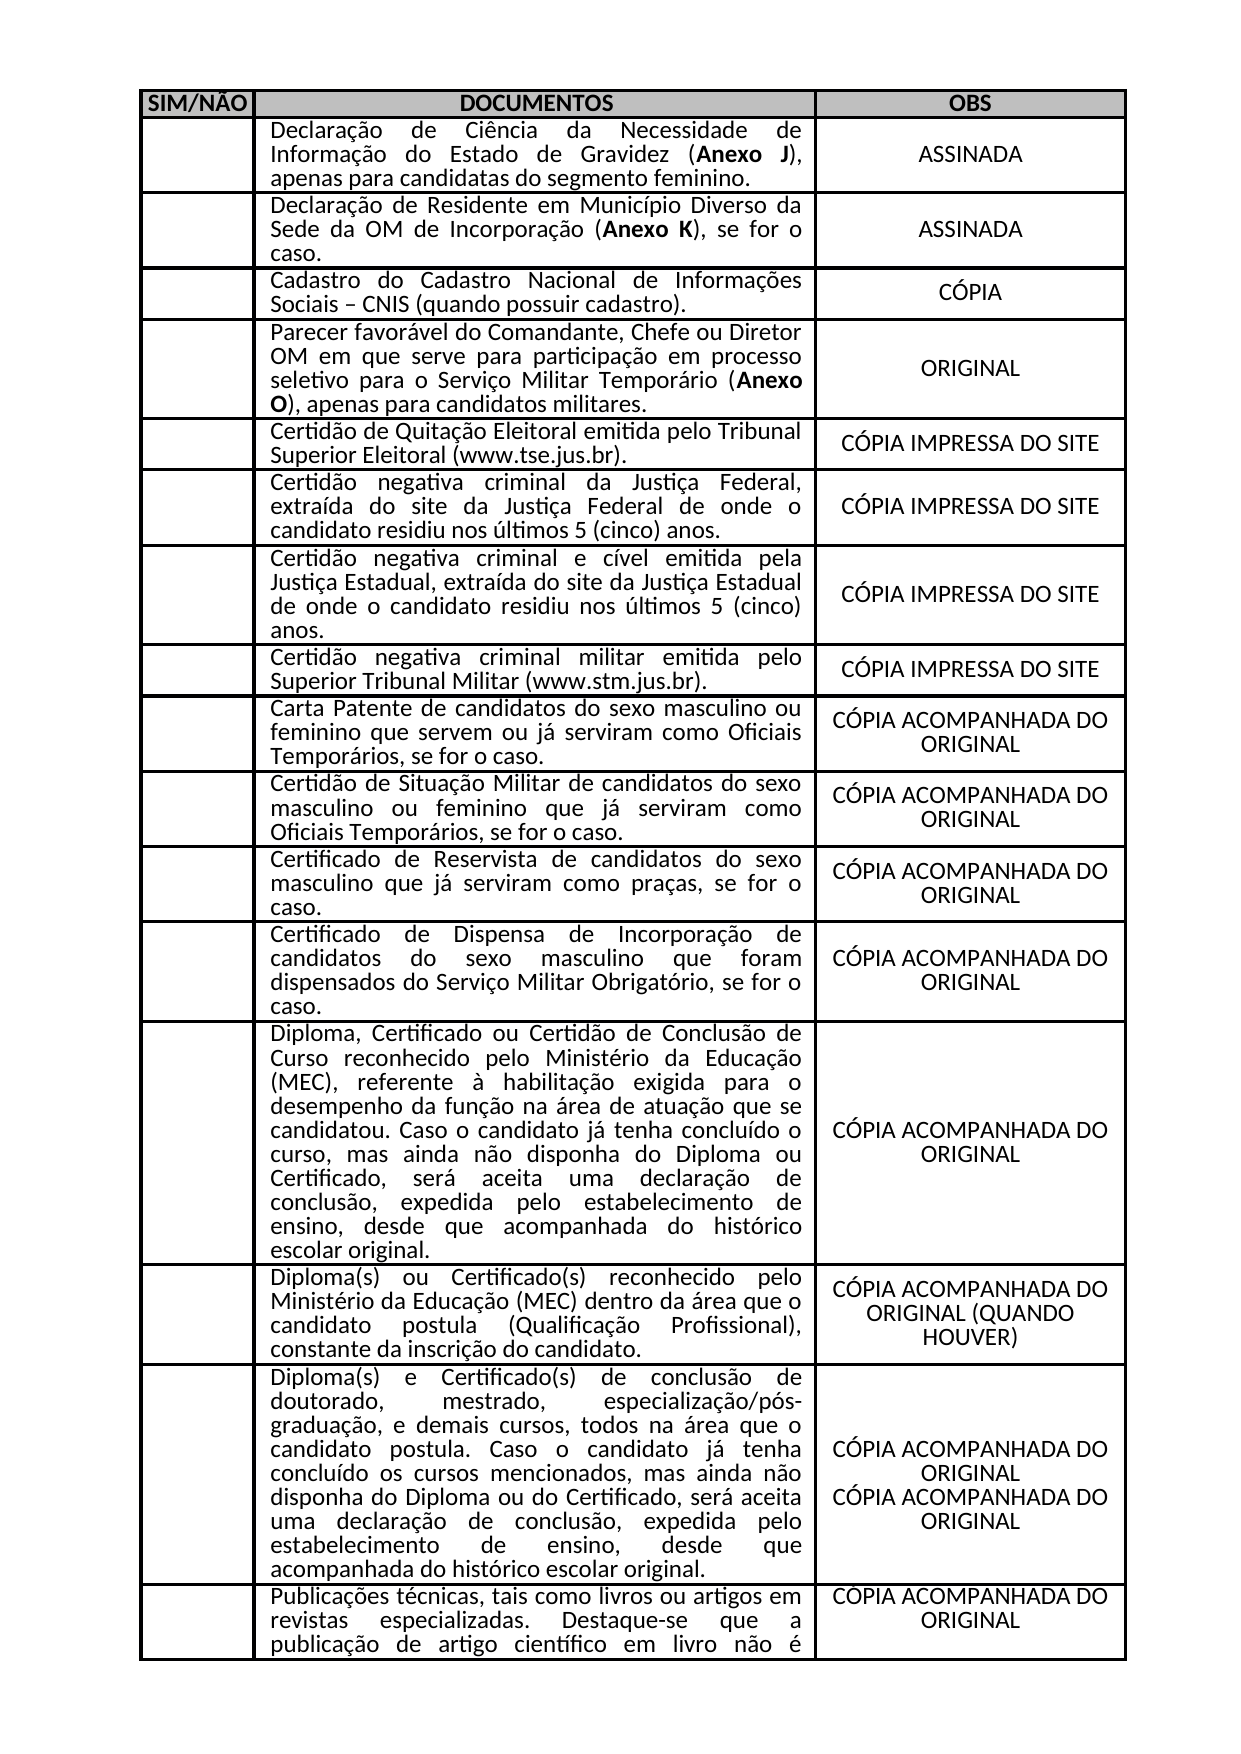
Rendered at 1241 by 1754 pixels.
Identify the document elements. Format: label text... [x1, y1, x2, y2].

table_cell [143, 773, 252, 845]
table_cell CÓPIA IMPRESSA DO SITE [817, 471, 1124, 544]
table_cell Certidão de Quitação Eleitoral emitida pelo Tribunal Superior Eleitoral (www.tse.jus.br). [256, 420, 814, 468]
table_cell Declaração de Residente em Município Diverso da Sede da OM de Incorporação (Anexo K), se for o caso. [256, 194, 814, 266]
table_cell Declaração de Ciência da Necessidade de Informação do Estado de Gravidez (Anexo J), apenas para candidatas do segmento feminino. [256, 119, 814, 191]
table_cell ASSINADA [817, 194, 1124, 266]
table_header DOCUMENTOS [256, 92, 814, 116]
table_cell Diploma(s) e Certificado(s) de conclusão de doutorado, mestrado, especialização/pós-graduação, e demais cursos, todos na área que o candidato postula. Caso o candidato já tenha concluído os cursos mencionados, mas ainda não disponha do Diploma ou do Certificado, será aceita uma declaração de conclusão, expedida pelo estabelecimento de ensino, desde que acompanhada do histórico escolar original. [256, 1366, 814, 1582]
table_cell Certificado de Dispensa de Incorporação de candidatos do sexo masculino que foram dispensados do Serviço Militar Obrigatório, se for o caso. [256, 923, 814, 1019]
table_cell Certidão negativa criminal da Justiça Federal, extraída do site da Justiça Federal de onde o candidato residiu nos últimos 5 (cinco) anos. [256, 471, 814, 544]
table_cell [143, 646, 252, 694]
table_cell CÓPIA ACOMPANHADA DO ORIGINAL [817, 1586, 1124, 1658]
table_cell CÓPIA [817, 270, 1124, 318]
table_cell [143, 848, 252, 920]
table_cell [143, 420, 252, 468]
table_cell CÓPIA ACOMPANHADA DO ORIGINAL [817, 923, 1124, 1019]
table_cell Diploma(s) ou Certificado(s) reconhecido pelo Ministério da Educação (MEC) dentro da área que o candidato postula (Qualificação Profissional), constante da inscrição do candidato. [256, 1266, 814, 1363]
table_cell CÓPIA IMPRESSA DO SITE [817, 420, 1124, 468]
table_cell CÓPIA ACOMPANHADA DO ORIGINAL [817, 773, 1124, 845]
table_cell [143, 1366, 252, 1582]
table_cell Certificado de Reservista de candidatos do sexo masculino que já serviram como praças, se for o caso. [256, 848, 814, 920]
table_header SIM/NÃO [143, 92, 252, 116]
table_cell [143, 1266, 252, 1363]
table_cell [143, 119, 252, 191]
table_cell Publicações técnicas, tais como livros ou artigos em revistas especializadas. Destaque-se que a publicação de artigo científico em livro não é [256, 1586, 814, 1658]
table_cell ORIGINAL [817, 321, 1124, 417]
table_cell Carta Patente de candidatos do sexo masculino ou feminino que servem ou já serviram como Oficiais Temporários, se for o caso. [256, 698, 814, 769]
table_cell [143, 1023, 252, 1263]
table_cell CÓPIA IMPRESSA DO SITE [817, 547, 1124, 643]
table_cell [143, 471, 252, 544]
table_cell CÓPIA ACOMPANHADA DO ORIGINAL [817, 848, 1124, 920]
table_cell Cadastro do Cadastro Nacional de Informações Sociais – CNIS (quando possuir cadastro). [256, 270, 814, 318]
table_cell CÓPIA ACOMPANHADA DO ORIGINAL CÓPIA ACOMPANHADA DO ORIGINAL [817, 1366, 1124, 1582]
table_cell Parecer favorável do Comandante, Chefe ou Diretor OM em que serve para participação em processo seletivo para o Serviço Militar Temporário (Anexo O), apenas para candidatos militares. [256, 321, 814, 417]
table_cell [143, 1586, 252, 1658]
table_cell [143, 547, 252, 643]
table_cell [143, 923, 252, 1019]
table_cell [143, 321, 252, 417]
table_cell Certidão de Situação Militar de candidatos do sexo masculino ou feminino que já serviram como Oficiais Temporários, se for o caso. [256, 773, 814, 845]
table_header OBS [817, 92, 1124, 116]
table_cell CÓPIA IMPRESSA DO SITE [817, 646, 1124, 694]
table_cell Diploma, Certificado ou Certidão de Conclusão de Curso reconhecido pelo Ministério da Educação (MEC), referente à habilitação exigida para o desempenho da função na área de atuação que se candidatou. Caso o candidato já tenha concluído o curso, mas ainda não disponha do Diploma ou Certificado, será aceita uma declaração de conclusão, expedida pelo estabelecimento de ensino, desde que acompanhada do histórico escolar original. [256, 1023, 814, 1263]
table_cell [143, 698, 252, 769]
table_cell Certidão negativa criminal militar emitida pelo Superior Tribunal Militar (www.stm.jus.br). [256, 646, 814, 694]
table_cell [143, 194, 252, 266]
table_cell ASSINADA [817, 119, 1124, 191]
table_cell Certidão negativa criminal e cível emitida pela Justiça Estadual, extraída do site da Justiça Estadual de onde o candidato residiu nos últimos 5 (cinco) anos. [256, 547, 814, 643]
table_cell CÓPIA ACOMPANHADA DO ORIGINAL [817, 698, 1124, 769]
table_cell [143, 270, 252, 318]
table_cell CÓPIA ACOMPANHADA DO ORIGINAL [817, 1023, 1124, 1263]
table_cell CÓPIA ACOMPANHADA DO ORIGINAL (QUANDO HOUVER) [817, 1266, 1124, 1363]
